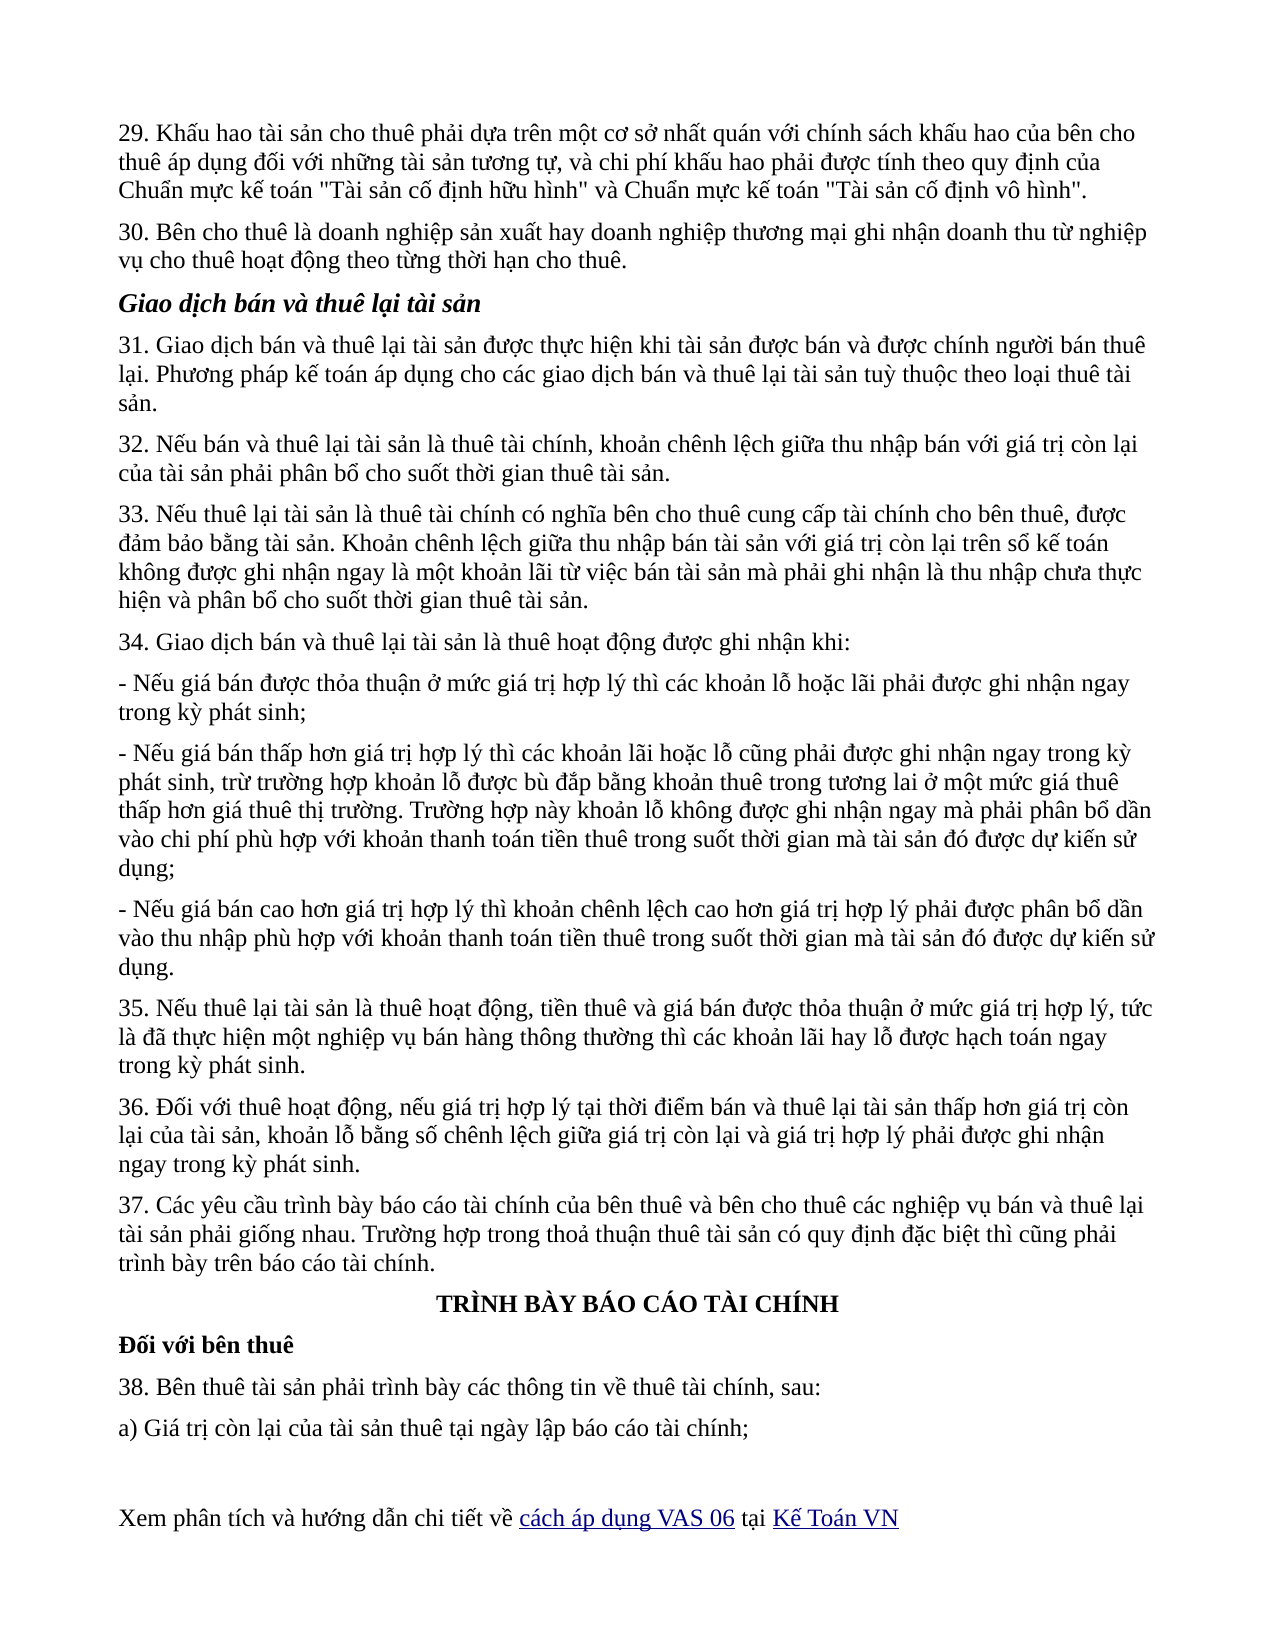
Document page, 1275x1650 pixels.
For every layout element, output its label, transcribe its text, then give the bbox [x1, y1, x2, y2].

text - Nếu giá bán được thỏa thuận ở mức giá trị hợp lý thì các khoản lỗ hoặc lãi phải được ghi nhận ngay trong kỳ phát sinh; [118, 668, 1157, 726]
text a) Giá trị còn lại của tài sản thuê tại ngày lập báo cáo tài chính; [118, 1413, 1157, 1442]
text 35. Nếu thuê lại tài sản là thuê hoạt động, tiền thuê và giá bán được thỏa thuận ở mức giá trị hợp lý, tức là đã thực hiện một nghiệp vụ bán hàng thông thường thì các khoản lãi hay lỗ được hạch toán ngay trong kỳ phát sinh. [118, 993, 1157, 1079]
text 34. Giao dịch bán và thuê lại tài sản là thuê hoạt động được ghi nhận khi: [118, 627, 1157, 656]
text 29. Khấu hao tài sản cho thuê phải dựa trên một cơ sở nhất quán với chính sách khấu hao của bên cho thuê áp dụng đối với những tài sản tương tự, và chi phí khấu hao phải được tính theo quy định của Chuẩn mực kế toán "Tài sản cố định hữu hình" và Chuẩn mực kế toán "Tài sản cố định vô hình". [118, 118, 1157, 204]
text 32. Nếu bán và thuê lại tài sản là thuê tài chính, khoản chênh lệch giữa thu nhập bán với giá trị còn lại của tài sản phải phân bổ cho suốt thời gian thuê tài sản. [118, 429, 1157, 487]
text TRÌNH BÀY BÁO CÁO TÀI CHÍNH [118, 1289, 1157, 1318]
text 36. Đối với thuê hoạt động, nếu giá trị hợp lý tại thời điểm bán và thuê lại tài sản thấp hơn giá trị còn lại của tài sản, khoản lỗ bằng số chênh lệch giữa giá trị còn lại và giá trị hợp lý phải được ghi nhận ngay trong kỳ phát sinh. [118, 1092, 1157, 1178]
text 33. Nếu thuê lại tài sản là thuê tài chính có nghĩa bên cho thuê cung cấp tài chính cho bên thuê, được đảm bảo bằng tài sản. Khoản chênh lệch giữa thu nhập bán tài sản với giá trị còn lại trên sổ kế toán không được ghi nhận ngay là một khoản lãi từ việc bán tài sản mà phải ghi nhận là thu nhập chưa thực hiện và phân bổ cho suốt thời gian thuê tài sản. [118, 499, 1157, 614]
subtitle Giao dịch bán và thuê lại tài sản [118, 287, 1157, 318]
text Đối với bên thuê [118, 1331, 1157, 1359]
text 30. Bên cho thuê là doanh nghiệp sản xuất hay doanh nghiệp thương mại ghi nhận doanh thu từ nghiệp vụ cho thuê hoạt động theo từng thời hạn cho thuê. [118, 217, 1157, 274]
text 37. Các yêu cầu trình bày báo cáo tài chính của bên thuê và bên cho thuê các nghiệp vụ bán và thuê lại tài sản phải giống nhau. Trường hợp trong thoả thuận thuê tài sản có quy định đặc biệt thì cũng phải trình bày trên báo cáo tài chính. [118, 1191, 1157, 1277]
text - Nếu giá bán cao hơn giá trị hợp lý thì khoản chênh lệch cao hơn giá trị hợp lý phải được phân bổ dần vào thu nhập phù hợp với khoản thanh toán tiền thuê trong suốt thời gian mà tài sản đó được dự kiến sử dụng. [118, 894, 1157, 981]
text 38. Bên thuê tài sản phải trình bày các thông tin về thuê tài chính, sau: [118, 1372, 1157, 1401]
text 31. Giao dịch bán và thuê lại tài sản được thực hiện khi tài sản được bán và được chính người bán thuê lại. Phương pháp kế toán áp dụng cho các giao dịch bán và thuê lại tài sản tuỳ thuộc theo loại thuê tài sản. [118, 331, 1157, 417]
text - Nếu giá bán thấp hơn giá trị hợp lý thì các khoản lãi hoặc lỗ cũng phải được ghi nhận ngay trong kỳ phát sinh, trừ trường hợp khoản lỗ được bù đắp bằng khoản thuê trong tương lai ở một mức giá thuê thấp hơn giá thuê thị trường. Trường hợp này khoản lỗ không được ghi nhận ngay mà phải phân bổ dần vào chi phí phù hợp với khoản thanh toán tiền thuê trong suốt thời gian mà tài sản đó được dự kiến sử dụng; [118, 738, 1157, 882]
